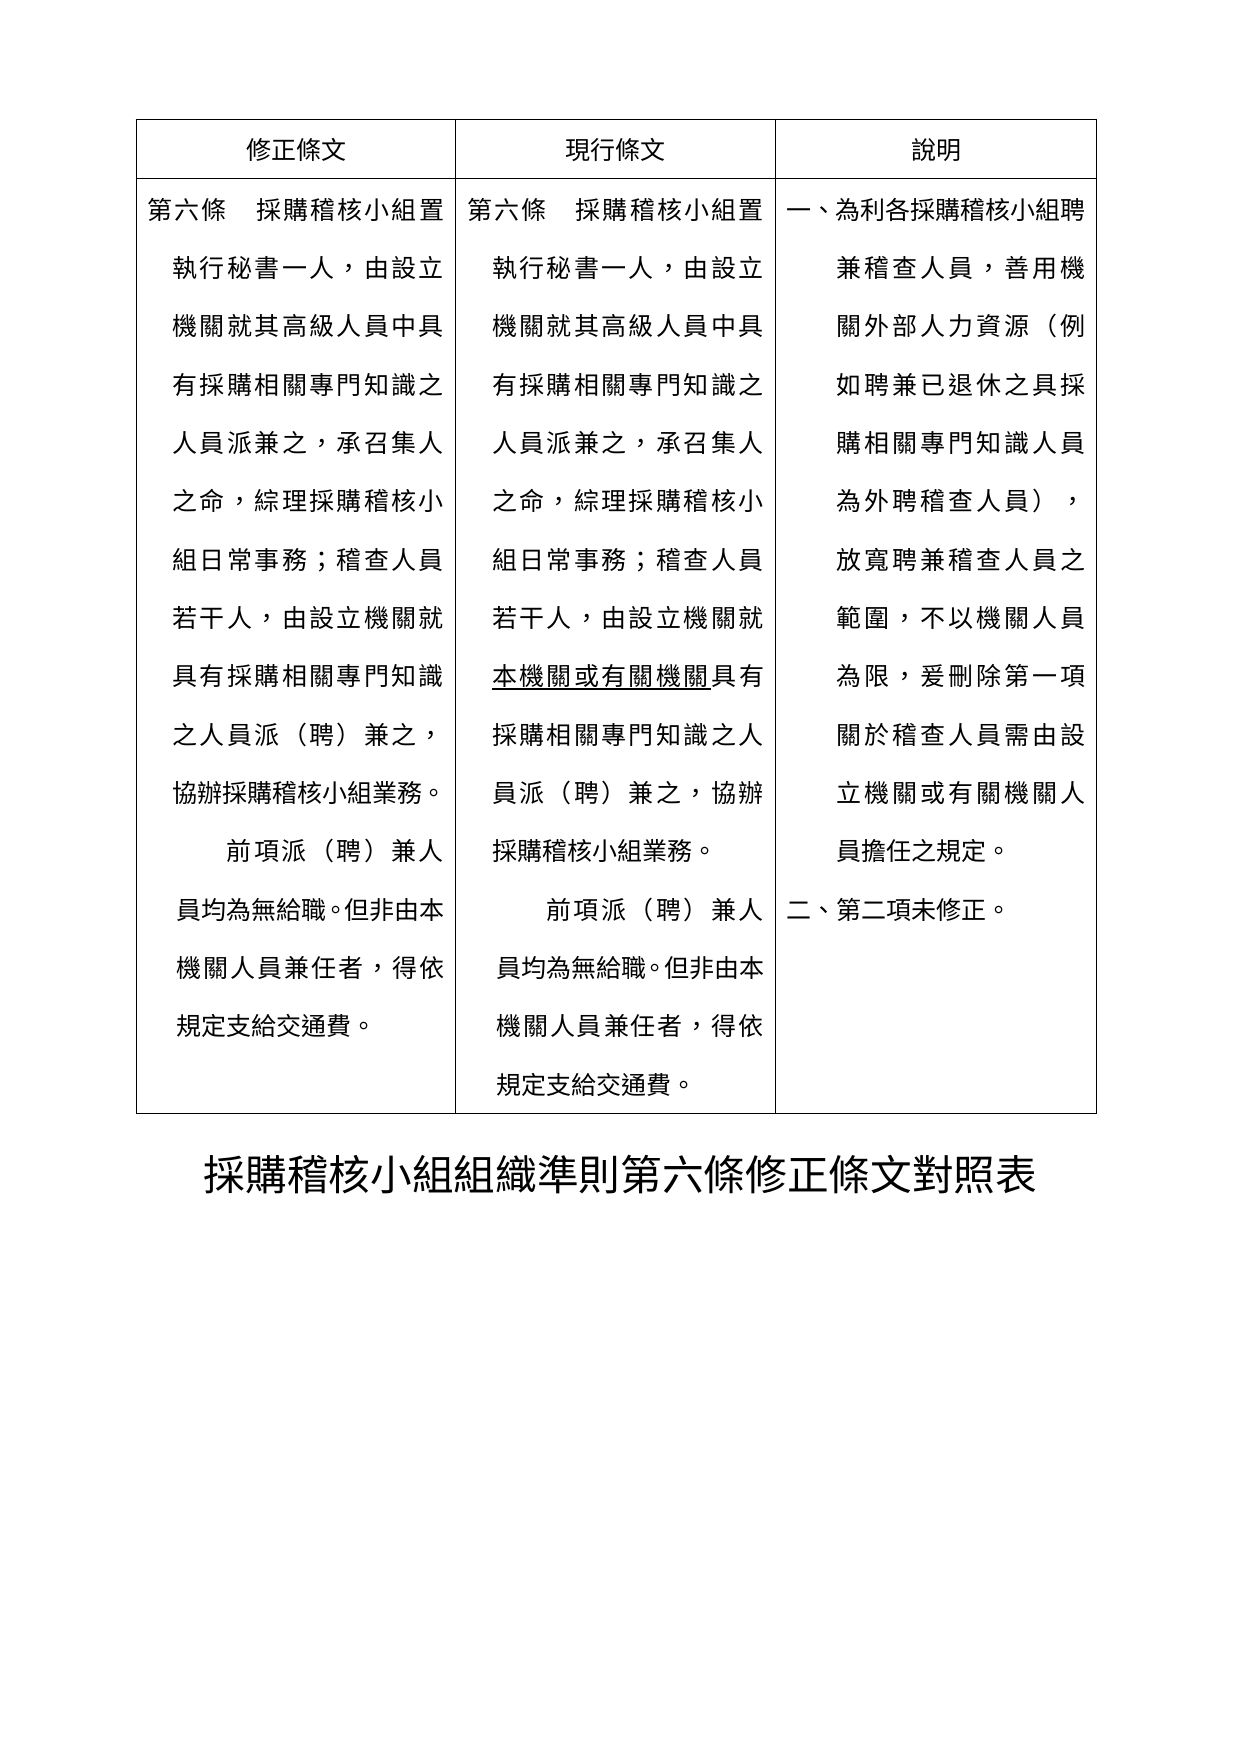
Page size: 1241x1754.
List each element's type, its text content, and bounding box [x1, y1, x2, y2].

table_cell 第六條 採購稽核小組置執行秘書一人，由設立機關就其高級人員中具有採購相關專門知識之人員派兼之，承召集人之命，綜理採購稽核小組日常事務；稽查人員若干人，由設立機關就具有採購相關專門知識之人員派（聘）兼之，協辦採購稽核小組業務。 前項派（聘）兼人員均為無給職。但非由本機關人員兼任者，得依規定支給交通費。 [137, 179, 455, 1112]
table_header 修正條文 [137, 120, 455, 178]
text 採購稽核小組組織準則第六條修正條文對照表 [148, 1114, 1092, 1230]
table_header 現行條文 [456, 120, 775, 178]
table_cell 第六條 採購稽核小組置執行秘書一人，由設立機關就其高級人員中具有採購相關專門知識之人員派兼之，承召集人之命，綜理採購稽核小組日常事務；稽查人員若干人，由設立機關就本機關或有關機關具有採購相關專門知識之人員派（聘）兼之，協辦採購稽核小組業務。 前項派（聘）兼人員均為無給職。但非由本機關人員兼任者，得依規定支給交通費。 [456, 179, 775, 1112]
table_cell 一、為利各採購稽核小組聘兼稽查人員，善用機關外部人力資源（例如聘兼已退休之具採購相關專門知識人員為外聘稽查人員），放寬聘兼稽查人員之範圍，不以機關人員為限，爰刪除第一項關於稽查人員需由設立機關或有關機關人員擔任之規定。 二、第二項未修正。 [776, 179, 1096, 1112]
table_header 說明 [776, 120, 1096, 178]
